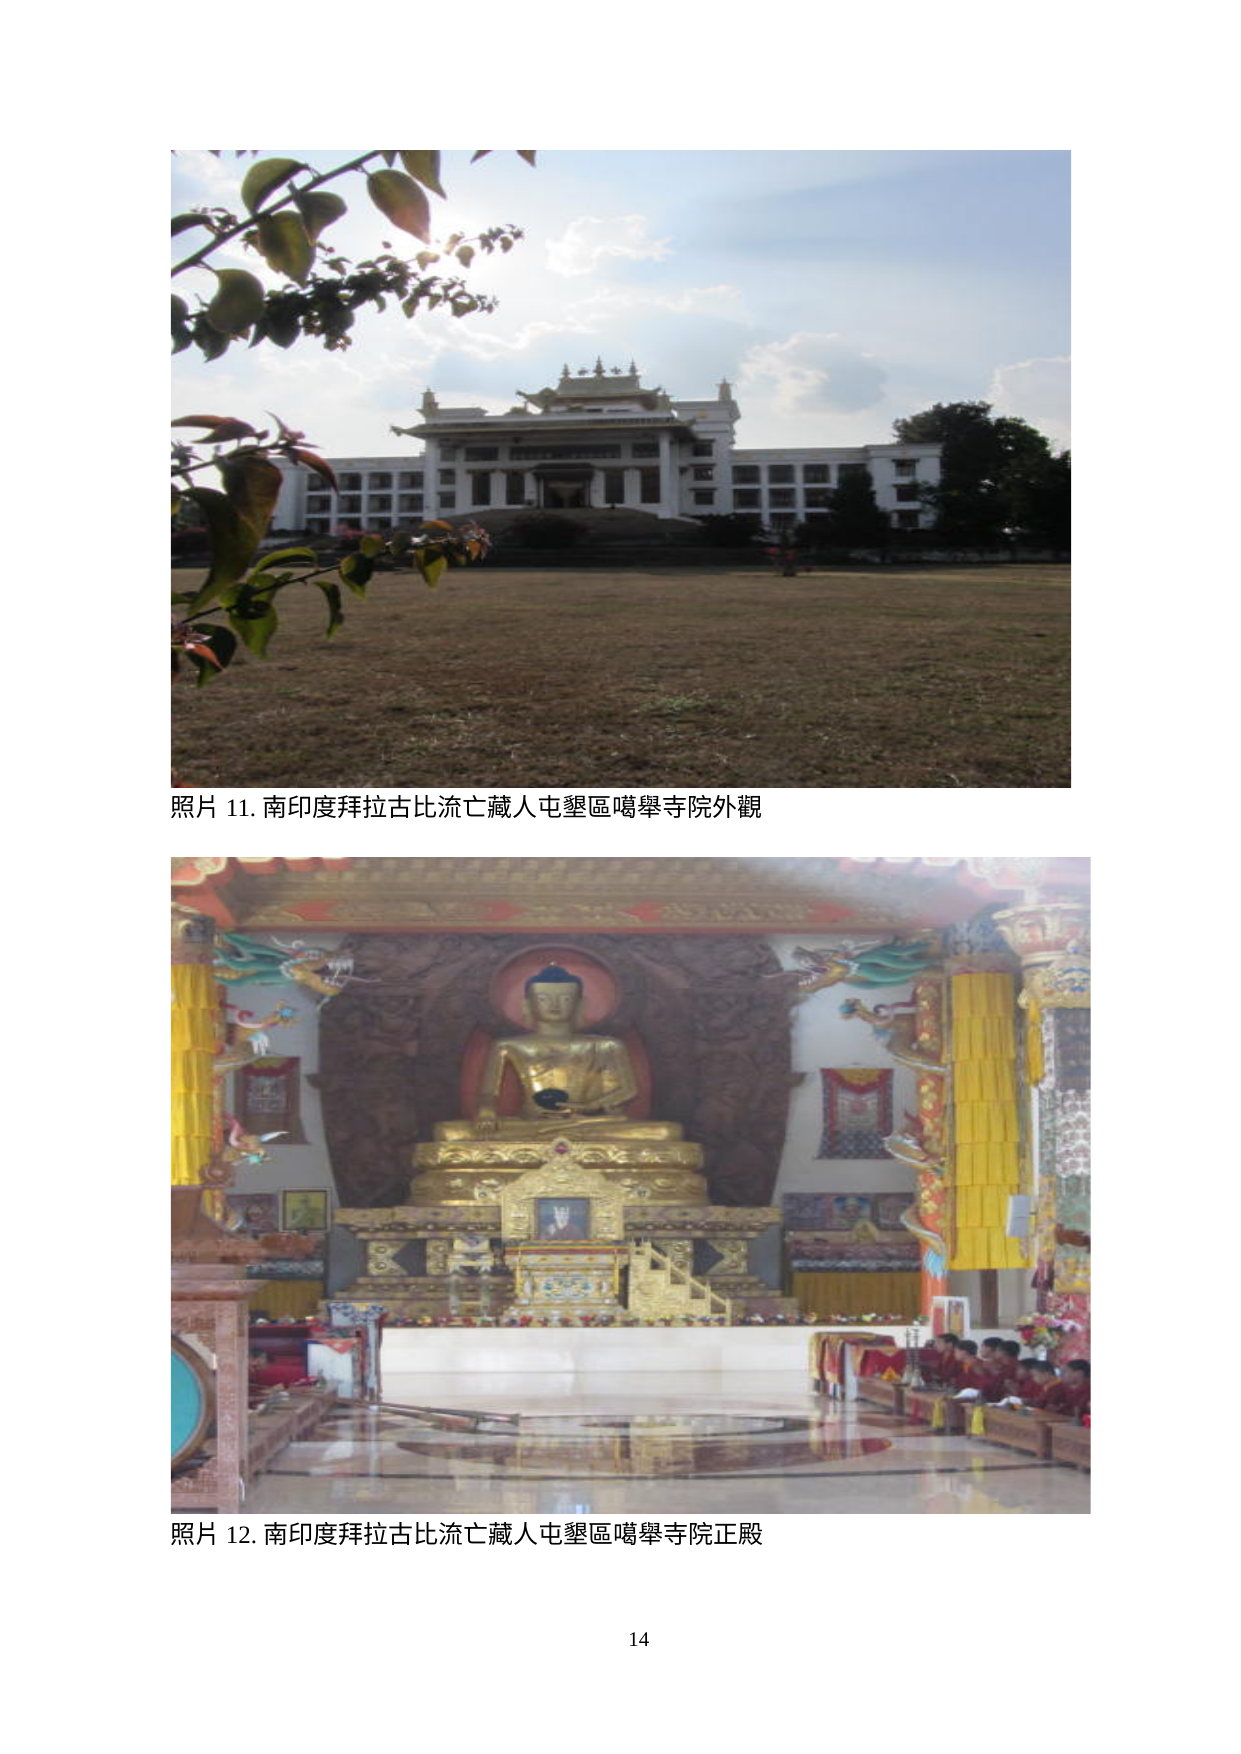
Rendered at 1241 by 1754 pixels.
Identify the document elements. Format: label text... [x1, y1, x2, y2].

text 照片12. 南印度拜拉古比流亡藏人屯墾區噶舉寺院正殿 [171, 1514, 1106, 1550]
picture [170, 150, 1072, 788]
text 照片11. 南印度拜拉古比流亡藏人屯墾區噶舉寺院外觀 [171, 787, 1106, 824]
picture [170, 857, 1091, 1514]
